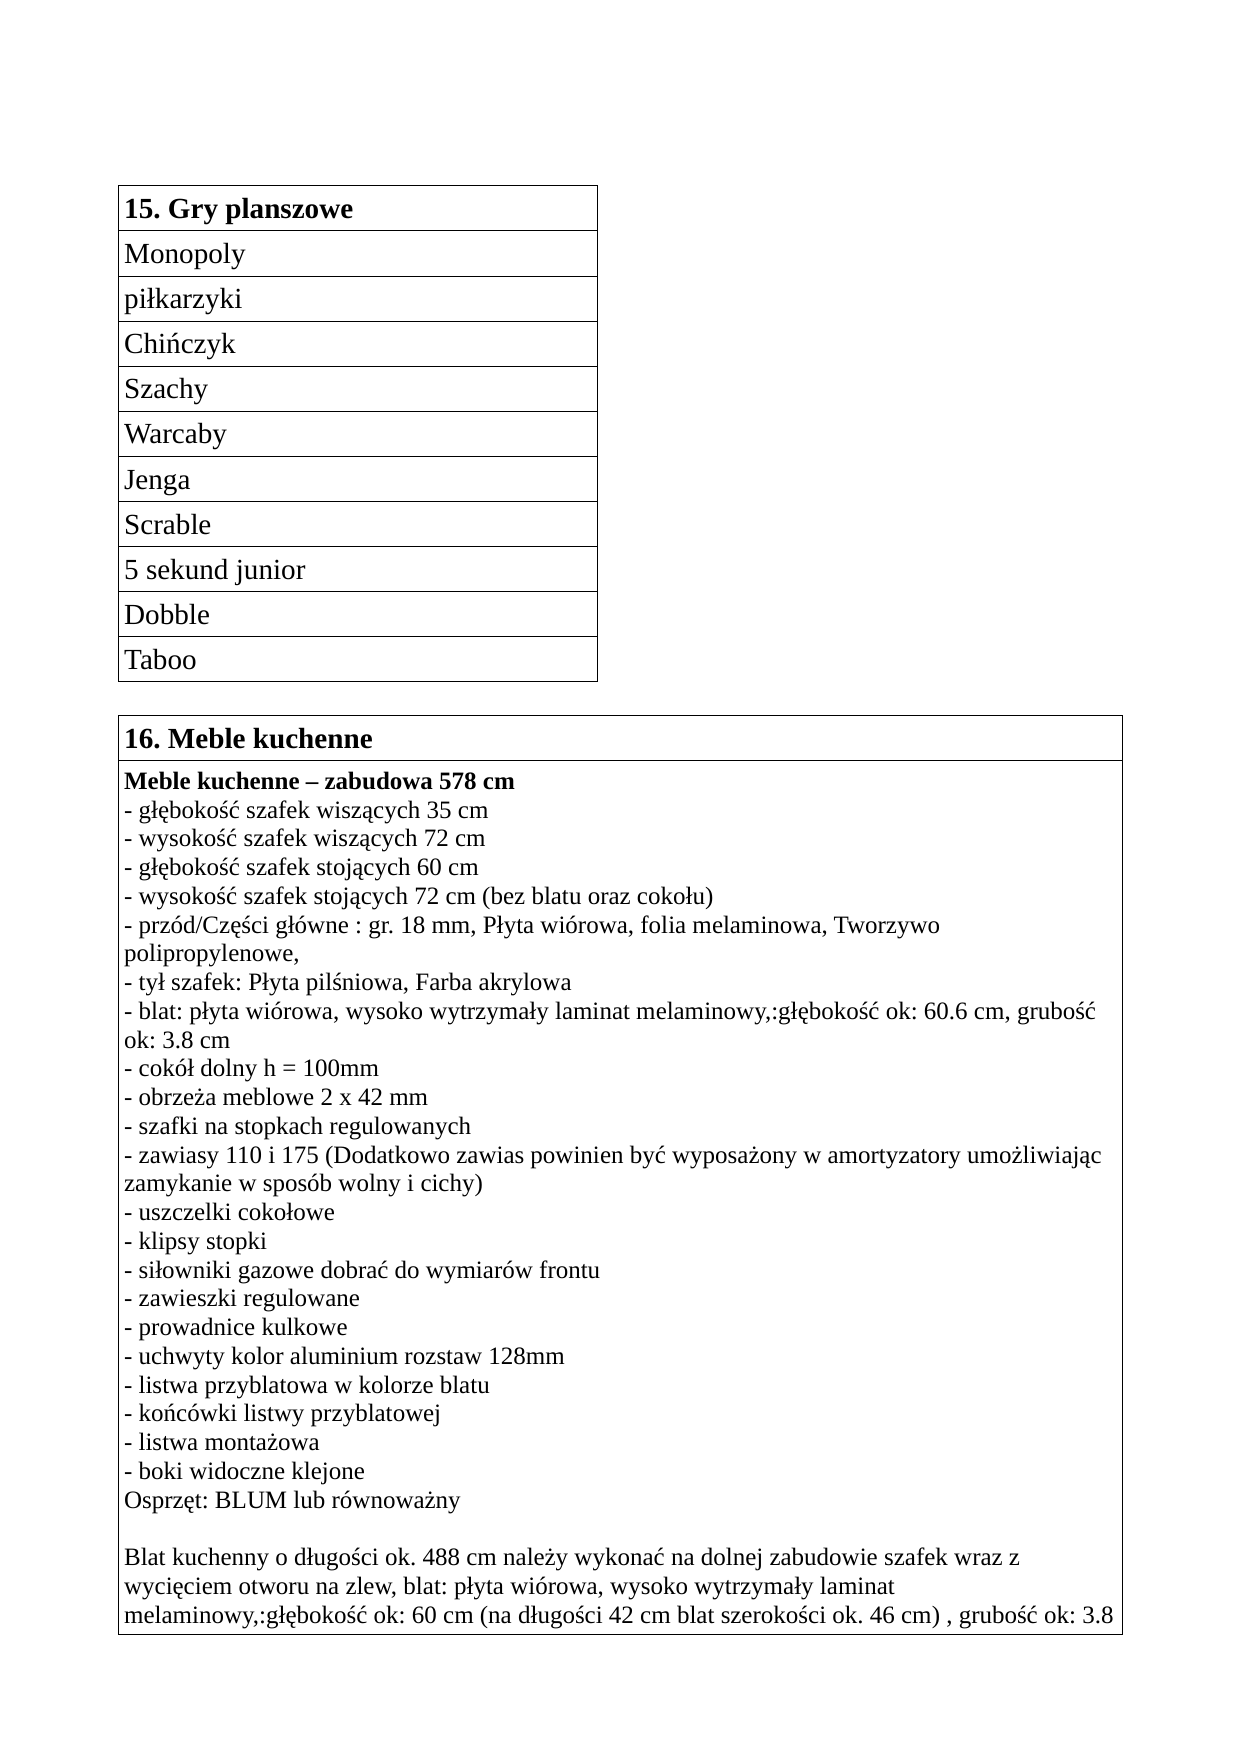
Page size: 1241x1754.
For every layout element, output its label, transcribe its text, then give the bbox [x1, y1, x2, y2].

table_header 16. Meble kuchenne [119, 716, 1122, 760]
table_cell piłkarzyki [119, 277, 597, 321]
table_cell Dobble [119, 592, 597, 636]
table_header Monopoly [119, 231, 597, 276]
table_header 15. Gry planszowe [119, 186, 597, 230]
table_cell Jenga [119, 457, 597, 501]
table_cell Chińczyk [119, 322, 597, 366]
table_cell Szachy [119, 367, 597, 411]
table_cell Scrable [119, 502, 597, 546]
table_cell Warcaby [119, 412, 597, 456]
table_cell Taboo [119, 637, 597, 681]
table_cell 5 sekund junior [119, 547, 597, 591]
table_cell Meble kuchenne – zabudowa 578 cm - głębokość szafek wiszących 35 cm - wysokość szafek wiszących 72 cm - głębokość szafek stojących 60 cm - wysokość szafek stojących 72 cm (bez blatu oraz cokołu) - przód/Części główne : gr. 18 mm, Płyta wiórowa, folia melaminowa, Tworzywo polipropylenowe, - tył szafek: Płyta pilśniowa, Farba akrylowa - blat: płyta wiórowa, wysoko wytrzymały laminat melaminowy,:głębokość ok: 60.6 cm, grubość ok: 3.8 cm - cokół dolny h = 100mm - obrzeża meblowe 2 x 42 mm - szafki na stopkach regulowanych - zawiasy 110 i 175 (Dodatkowo zawias powinien być wyposażony w amortyzatory umożliwiając zamykanie w sposób wolny i cichy) - uszczelki cokołowe - klipsy stopki - siłowniki gazowe dobrać do wymiarów frontu - zawieszki regulowane - prowadnice kulkowe - uchwyty kolor aluminium rozstaw 128mm - listwa przyblatowa w kolorze blatu - końcówki listwy przyblatowej - listwa montażowa - boki widoczne klejone Osprzęt: BLUM lub równoważny Blat kuchenny o długości ok. 488 cm należy wykonać na dolnej zabudowie szafek wraz z wycięciem otworu na zlew, blat: płyta wiórowa, wysoko wytrzymały laminat melaminowy,:głębokość ok: 60 cm (na długości 42 cm blat szerokości ok. 46 cm) , grubość ok: 3.8 [119, 761, 1122, 1634]
